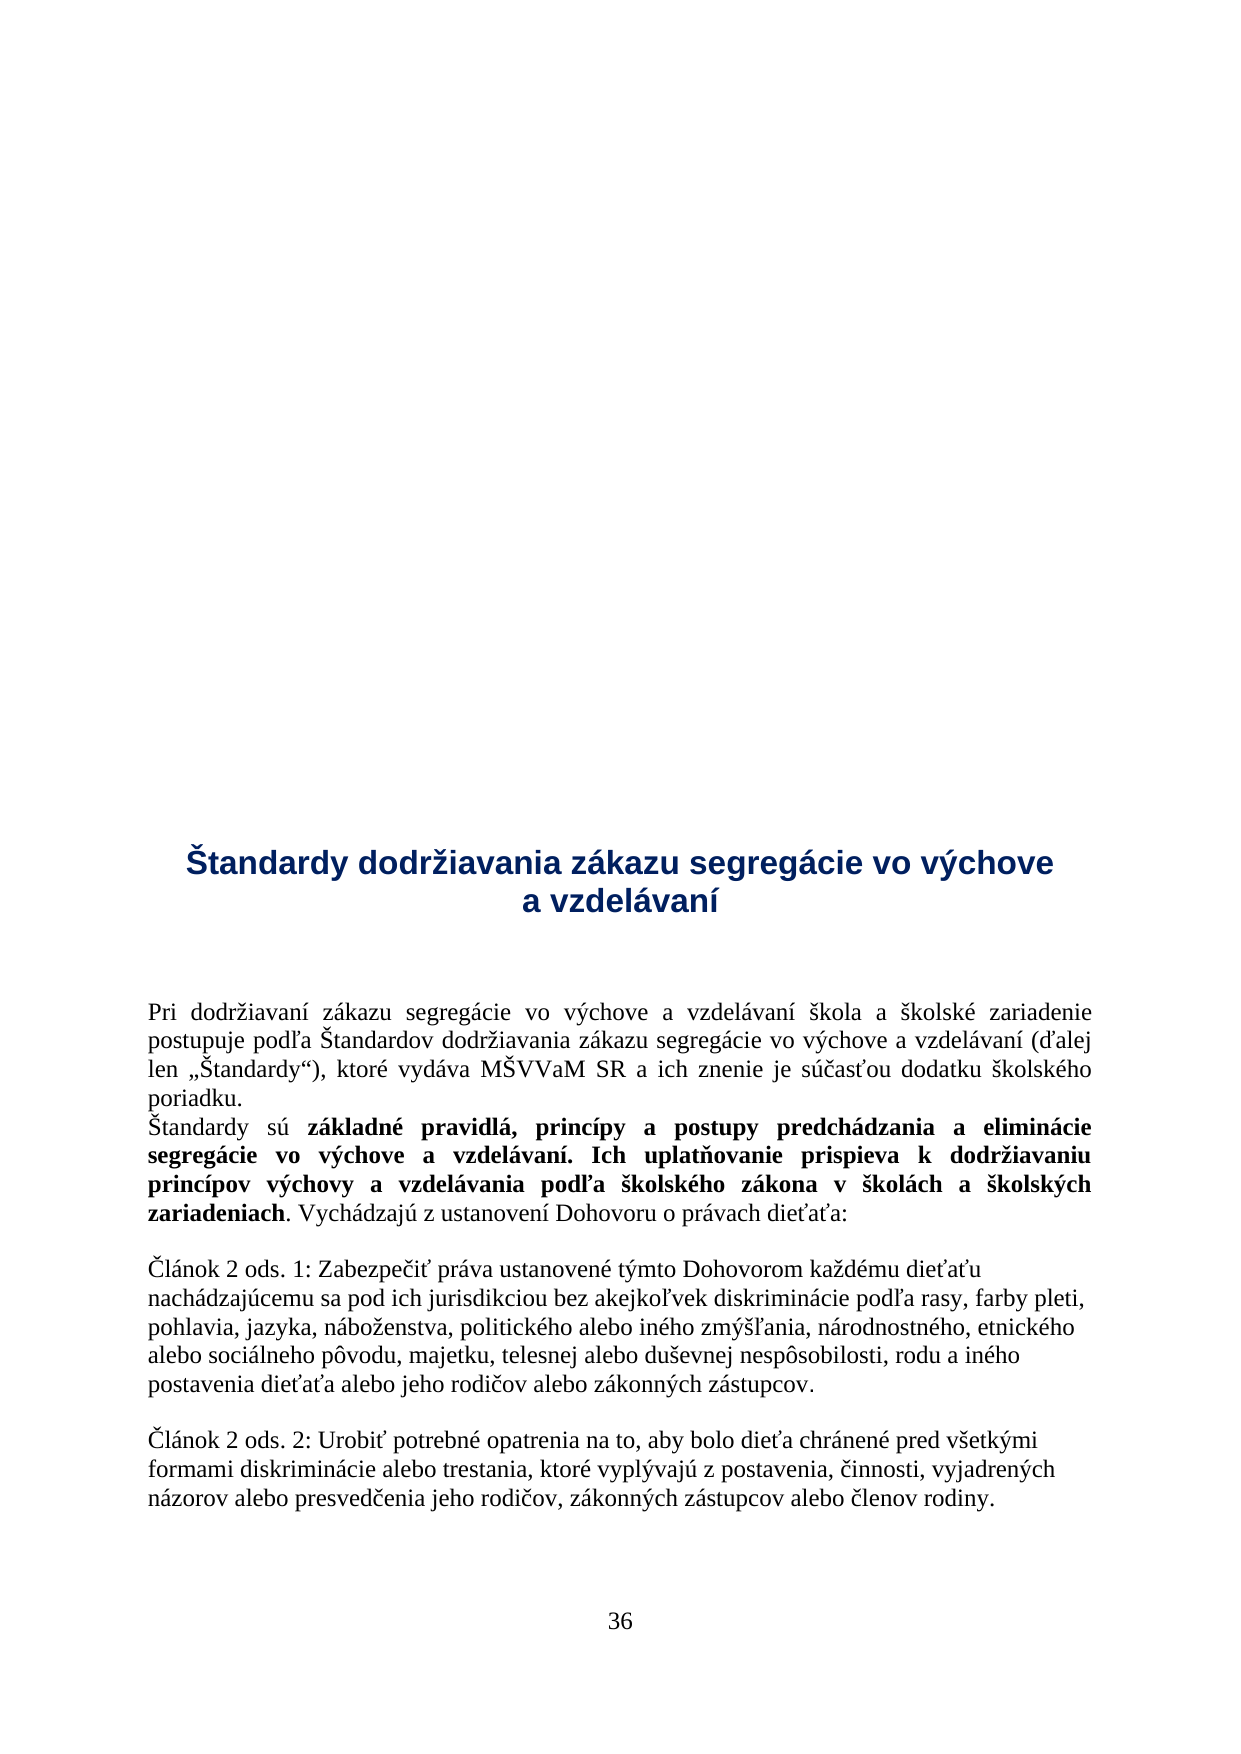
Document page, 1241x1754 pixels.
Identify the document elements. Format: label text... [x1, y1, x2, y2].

text Pri dodržiavaní zákazu segregácie vo výchove a vzdelávaní škola a školské zariadenie postupuje podľa Štandardov dodržiavania zákazu segregácie vo výchove a vzdelávaní (ďalej len „Štandardy“), ktoré vydáva MŠVVaM SR a ich znenie je súčasťou dodatku školského poriadku. [148, 997, 1092, 1112]
text Štandardy sú základné pravidlá, princípy a postupy predchádzania a eliminácie segregácie vo výchove a vzdelávaní. Ich uplatňovanie prispieva k dodržiavaniu princípov výchovy a vzdelávania podľa školského zákona v školách a školských zariadeniach. Vychádzajú z ustanovení Dohovoru o právach dieťaťa: [148, 1112, 1092, 1227]
text Článok 2 ods. 1: Zabezpečiť práva ustanovené týmto Dohovorom každému dieťaťu nachádzajúcemu sa pod ich jurisdikciou bez akejkoľvek diskriminácie podľa rasy, farby pleti, pohlavia, jazyka, náboženstva, politického alebo iného zmýšľania, národnostného, etnického alebo sociálneho pôvodu, majetku, telesnej alebo duševnej nespôsobilosti, rodu a iného postavenia dieťaťa alebo jeho rodičov alebo zákonných zástupcov. [148, 1254, 1092, 1398]
text Článok 2 ods. 2: Urobiť potrebné opatrenia na to, aby bolo dieťa chránené pred všetkými formami diskriminácie alebo trestania, ktoré vyplývajú z postavenia, činnosti, vyjadrených názorov alebo presvedčenia jeho rodičov, zákonných zástupcov alebo členov rodiny. [148, 1426, 1092, 1512]
text Štandardy dodržiavania zákazu segregácie vo výchove a vzdelávaní [148, 843, 1092, 920]
